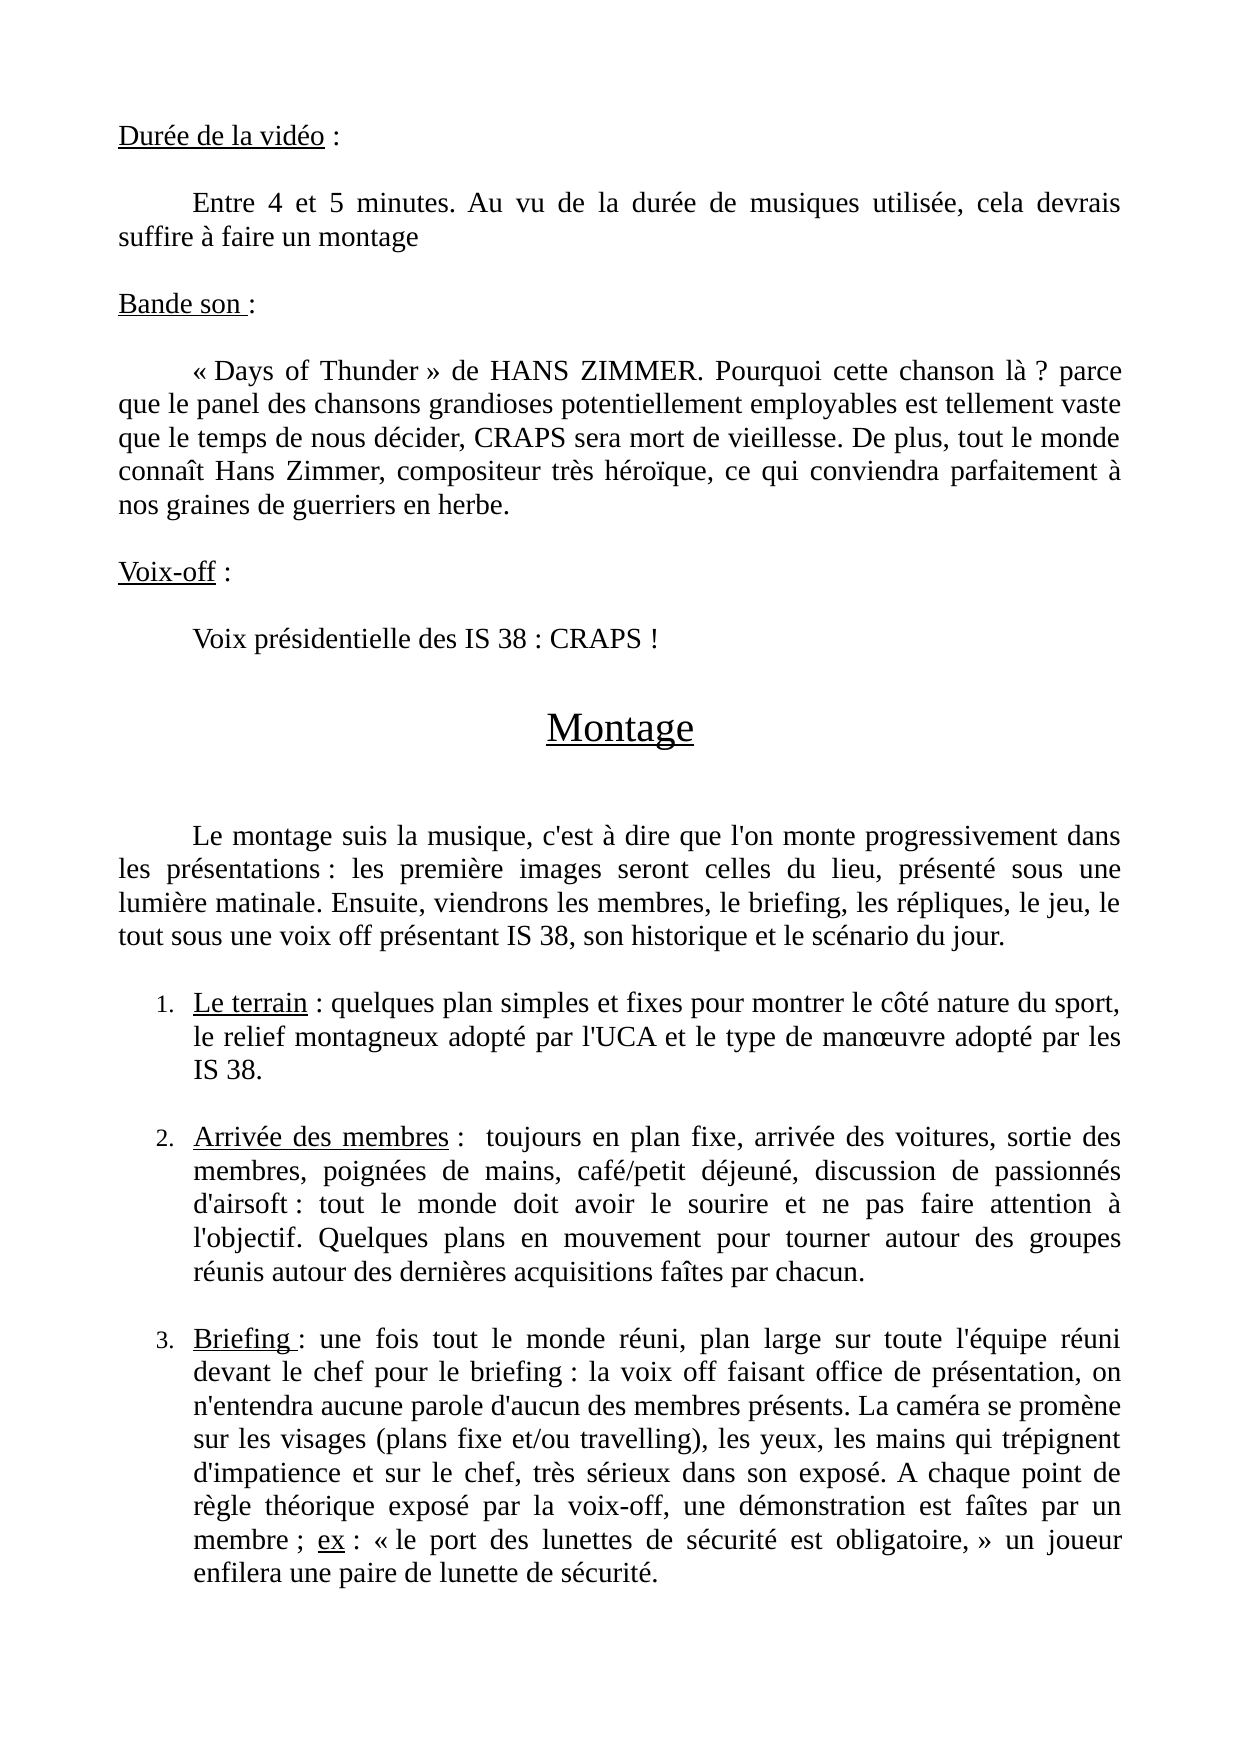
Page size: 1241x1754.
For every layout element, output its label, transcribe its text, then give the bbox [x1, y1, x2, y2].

text Le montage suis la musique, c'est à dire que l'on monte progressivement dans les présentations : les première images seront celles du lieu, présenté sous une lumière matinale. Ensuite, viendrons les membres, le briefing, les répliques, le jeu, le tout sous une voix off présentant IS 38, son historique et le scénario du jour. [118, 818, 1122, 952]
text Montage [118, 703, 1122, 751]
list Briefing : une fois tout le monde réuni, plan large sur toute l'équipe réuni devant le chef pour le briefing : la voix off faisant office de présentation, on n'entendra aucune parole d'aucun des membres présents. La caméra se promène sur les visages (plans fixe et/ou travelling), les yeux, les mains qui trépignent d'impatience et sur le chef, très sérieux dans son exposé. A chaque point de règle théorique exposé par la voix-off, une démonstration est faîtes par un membre ; ex : « le port des lunettes de sécurité est obligatoire, » un joueur enfilera une paire de lunette de sécurité. [156, 1321, 1122, 1589]
text Entre 4 et 5 minutes. Au vu de la durée de musiques utilisée, cela devrais suffire à faire un montage [118, 185, 1122, 252]
list Le terrain : quelques plan simples et fixes pour montrer le côté nature du sport, le relief montagneux adopté par l'UCA et le type de manœuvre adopté par les IS 38. [156, 985, 1122, 1086]
text « Days of Thunder » de HANS ZIMMER. Pourquoi cette chanson là ? parce que le panel des chansons grandioses potentiellement employables est tellement vaste que le temps de nous décider, CRAPS sera mort de vieillesse. De plus, tout le monde connaît Hans Zimmer, compositeur très héroïque, ce qui conviendra parfaitement à nos graines de guerriers en herbe. [118, 353, 1122, 521]
text Bande son : [118, 286, 1122, 319]
list Arrivée des membres : toujours en plan fixe, arrivée des voitures, sortie des membres, poignées de mains, café/petit déjeuné, discussion de passionnés d'airsoft : tout le monde doit avoir le sourire et ne pas faire attention à l'objectif. Quelques plans en mouvement pour tourner autour des groupes réunis autour des dernières acquisitions faîtes par chacun. [156, 1119, 1122, 1287]
text Voix présidentielle des IS 38 : CRAPS ! [118, 621, 1122, 655]
text Voix-off : [118, 554, 1122, 588]
text Durée de la vidéo : [118, 118, 1122, 152]
